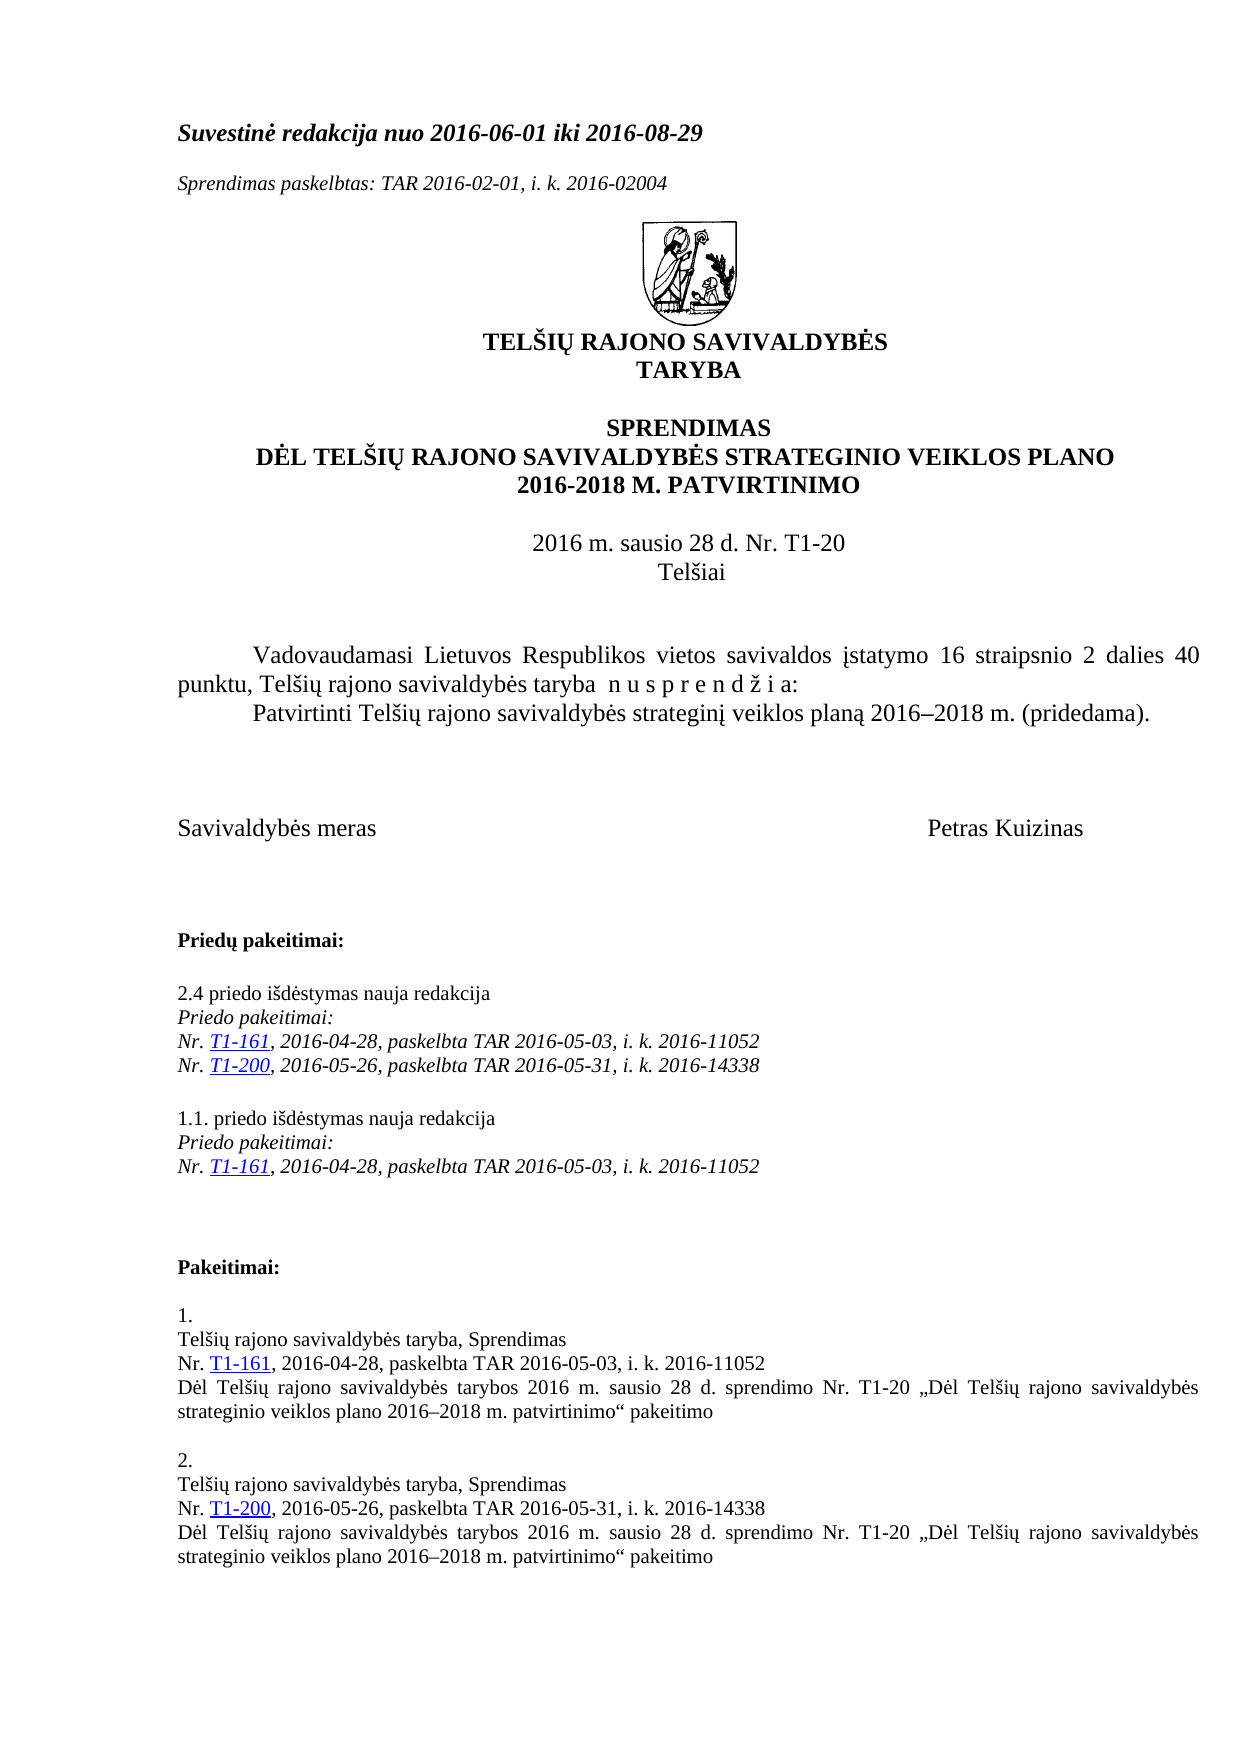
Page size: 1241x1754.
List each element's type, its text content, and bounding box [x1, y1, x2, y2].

text SPRENDIMAS [177, 413, 1200, 442]
text TELŠIŲ RAJONO SAVIVALDYBĖS [177, 327, 1200, 356]
text Priedo pakeitimai: [177, 1130, 1200, 1154]
text Telšių rajono savivaldybės taryba, Sprendimas [177, 1327, 1200, 1351]
text 2016 m. sausio 28 d. Nr. T1-20 [177, 528, 1200, 557]
text Savivaldybės meras Petras Kuizinas [177, 813, 1200, 842]
text 2. [177, 1447, 1200, 1472]
text Patvirtinti Telšių rajono savivaldybės strateginį veiklos planą 2016–2018 m. (pridedama). [177, 698, 1200, 727]
text 2.4 priedo išdėstymas nauja redakcija [177, 981, 1200, 1005]
text Dėl Telšių rajono savivaldybės tarybos 2016 m. sausio 28 d. sprendimo Nr. T1-20 „Dėl Telšių rajono savivaldybės strateginio veiklos plano 2016–2018 m. patvirtinimo“ pakeitimo [177, 1375, 1200, 1423]
text Sprendimas paskelbtas: TAR 2016-02-01, i. k. 2016-02004 [177, 171, 1200, 195]
text Nr. T1-161, 2016-04-28, paskelbta TAR 2016-05-03, i. k. 2016-11052 [177, 1029, 1200, 1053]
text Priedų pakeitimai: [177, 928, 1200, 952]
text 1.1. priedo išdėstymas nauja redakcija [177, 1106, 1200, 1130]
text Suvestinė redakcija nuo 2016-06-01 iki 2016-08-29 [177, 118, 1200, 147]
text Priedo pakeitimai: [177, 1005, 1200, 1029]
text 1. [177, 1303, 1200, 1327]
text Pakeitimai: [177, 1255, 1200, 1279]
text Nr. T1-200, 2016-05-26, paskelbta TAR 2016-05-31, i. k. 2016-14338 [177, 1496, 1200, 1520]
text Telšių rajono savivaldybės taryba, Sprendimas [177, 1472, 1200, 1496]
text Dėl Telšių rajono savivaldybės tarybos 2016 m. sausio 28 d. sprendimo Nr. T1-20 „Dėl Telšių rajono savivaldybės strateginio veiklos plano 2016–2018 m. patvirtinimo“ pakeitimo [177, 1520, 1200, 1568]
text 2016-2018 M. PATVIRTINIMO [177, 471, 1200, 499]
text Vadovaudamasi Lietuvos Respublikos vietos savivaldos įstatymo 16 straipsnio 2 dalies 40 punktu, Telšių rajono savivaldybės taryba n u s p r e n d ž i a: [177, 641, 1200, 698]
text Nr. T1-161, 2016-04-28, paskelbta TAR 2016-05-03, i. k. 2016-11052 [177, 1154, 1200, 1178]
text TARYBA [177, 356, 1200, 384]
text Nr. T1-200, 2016-05-26, paskelbta TAR 2016-05-31, i. k. 2016-14338 [177, 1053, 1200, 1077]
text Nr. T1-161, 2016-04-28, paskelbta TAR 2016-05-03, i. k. 2016-11052 [177, 1351, 1200, 1375]
text Telšiai [177, 557, 1200, 586]
text DĖL TELŠIŲ RAJONO SAVIVALDYBĖS STRATEGINIO VEIKLOS PLANO [177, 442, 1200, 471]
